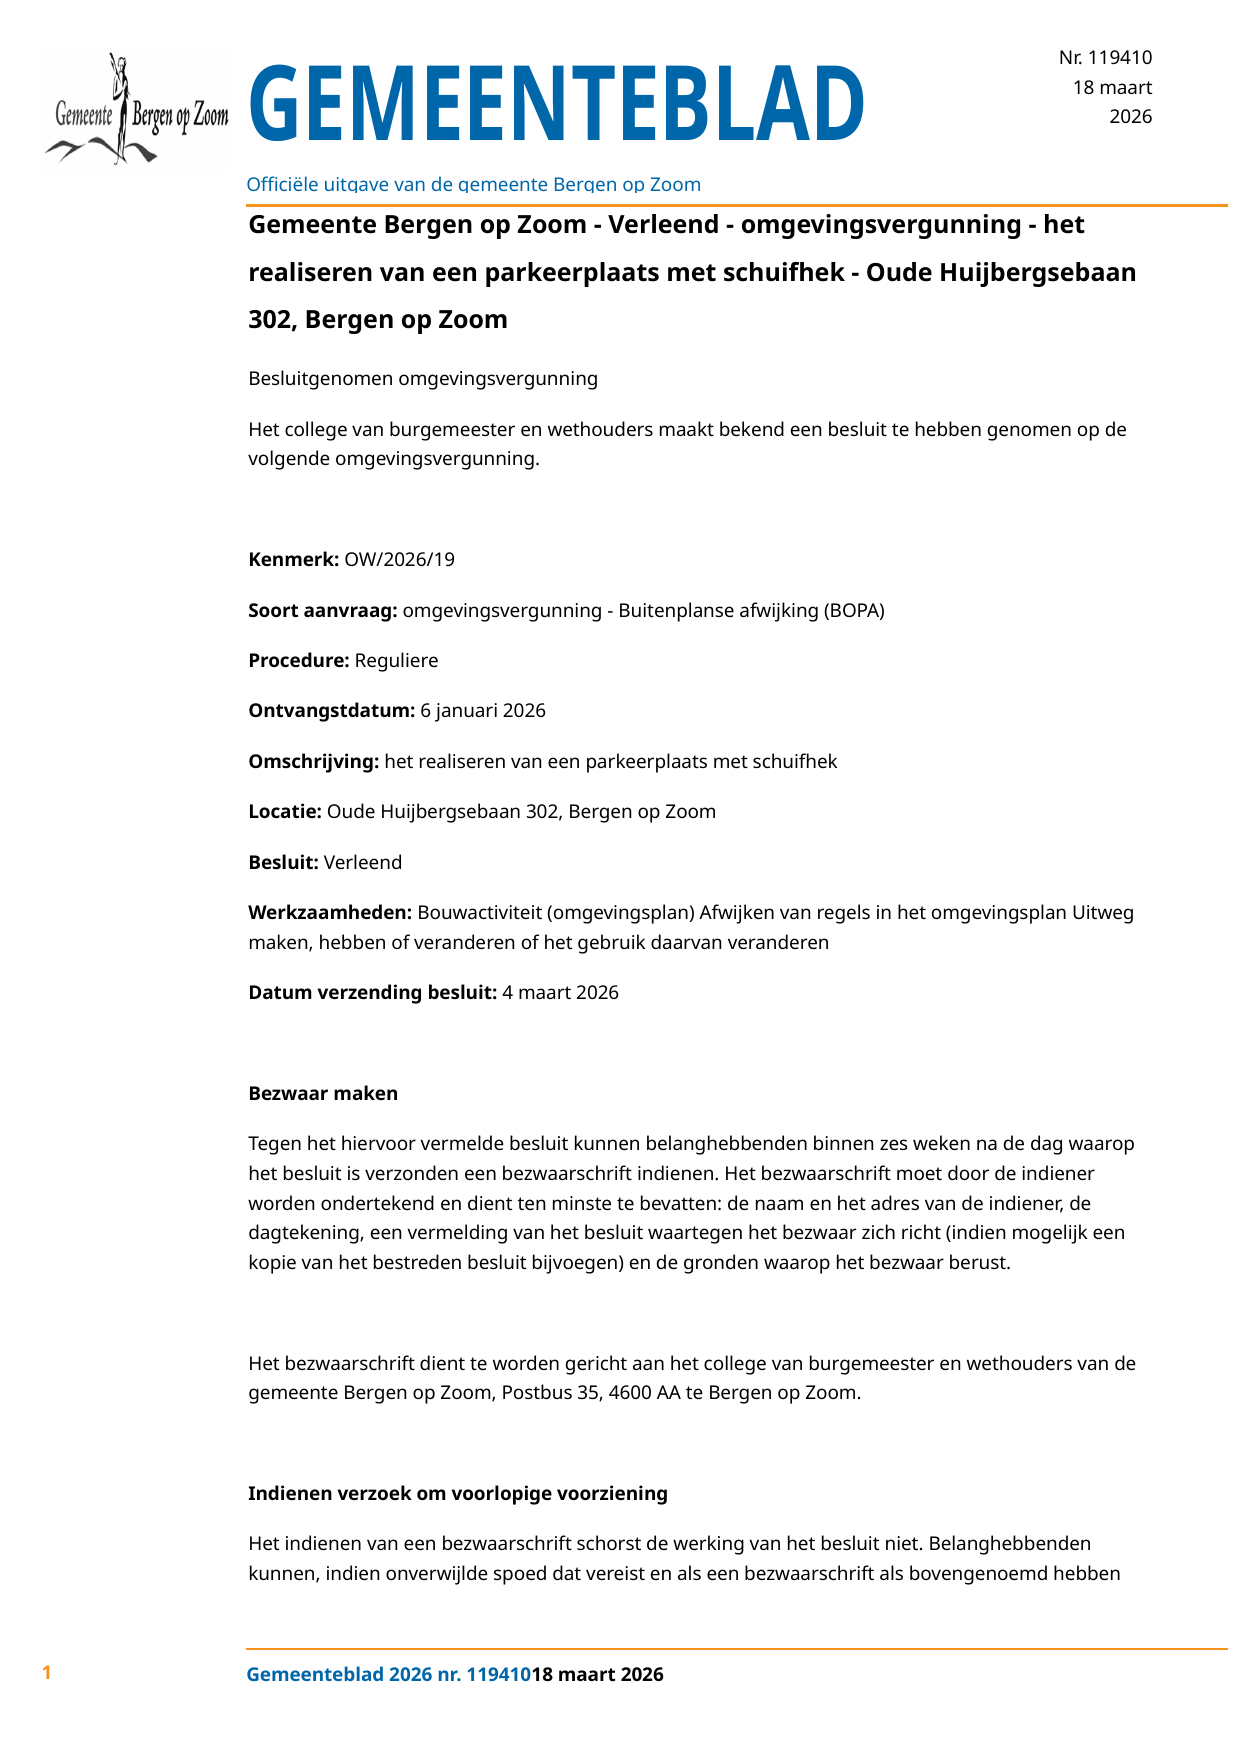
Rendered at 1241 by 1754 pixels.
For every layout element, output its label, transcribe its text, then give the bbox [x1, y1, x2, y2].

text Locatie: Oude Huijbergsebaan 302, Bergen op Zoom [248, 798, 1152, 824]
text Besluit: Verleend [248, 849, 1152, 874]
text Procedure: Reguliere [248, 647, 1152, 673]
text Het college van burgemeester en wethouders maakt bekend een besluit te hebben genomen op de volgende omgevingsvergunning. [248, 416, 1152, 471]
text Het bezwaarschrift dient te worden gericht aan het college van burgemeester en wethouders van de gemeente Bergen op Zoom, Postbus 35, 4600 AA te Bergen op Zoom. [248, 1350, 1152, 1405]
text Datum verzending besluit: 4 maart 2026 [248, 979, 1152, 1005]
text Tegen het hiervoor vermelde besluit kunnen belanghebbenden binnen zes weken na de dag waarop het besluit is verzonden een bezwaarschrift indienen. Het bezwaarschrift moet door de indiener worden ondertekend en dient ten minste te bevatten: de naam en het adres van de indiener, de dagtekening, een vermelding van het besluit waartegen het bezwaar zich richt (indien mogelijk een kopie van het bestreden besluit bijvoegen) en de gronden waarop het bezwaar berust. [248, 1131, 1152, 1274]
text Besluitgenomen omgevingsvergunning [248, 366, 1152, 391]
text Kenmerk: OW/2026/19 [248, 546, 1152, 572]
text Indienen verzoek om voorlopige voorziening [248, 1480, 1152, 1506]
text Soort aanvraag: omgevingsvergunning - Buitenplanse afwijking (BOPA) [248, 597, 1152, 622]
text Het indienen van een bezwaarschrift schorst de werking van het besluit niet. Belanghebbenden kunnen, indien onverwijlde spoed dat vereist en als een bezwaarschrift als bovengenoemd hebben [248, 1531, 1152, 1586]
text Bezwaar maken [248, 1080, 1152, 1106]
text Gemeente Bergen op Zoom - Verleend - omgevingsvergunning - het realiseren van een parkeerplaats met schuifhek - Oude Huijbergsebaan 302, Bergen op Zoom [248, 207, 1152, 336]
text Omschrijving: het realiseren van een parkeerplaats met schuifhek [248, 748, 1152, 774]
text Ontvangstdatum: 6 januari 2026 [248, 698, 1152, 723]
text Werkzaamheden: Bouwactiviteit (omgevingsplan) Afwijken van regels in het omgevingsplan Uitweg maken, hebben of veranderen of het gebruik daarvan veranderen [248, 899, 1152, 954]
picture [41, 47, 231, 172]
